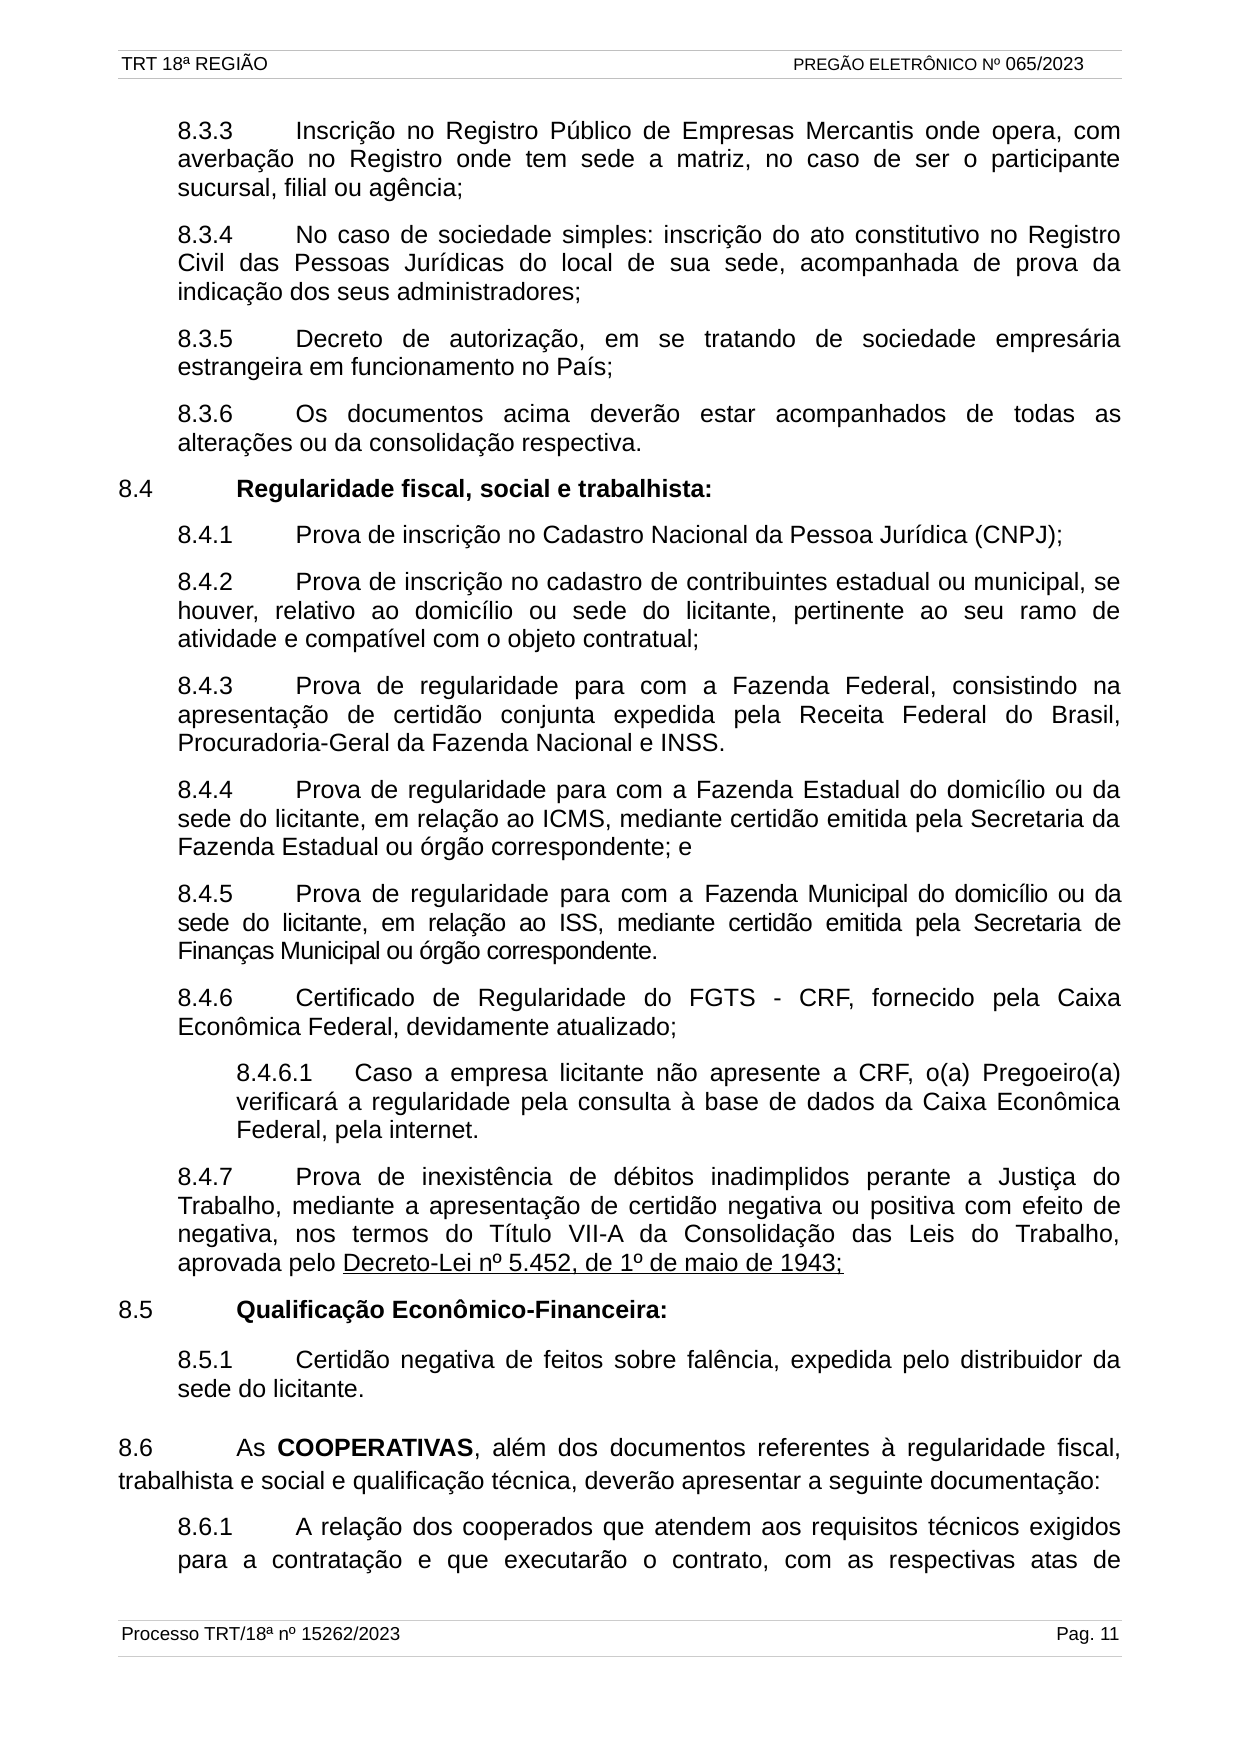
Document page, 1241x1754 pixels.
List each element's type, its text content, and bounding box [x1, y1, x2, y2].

text 8.6 As COOPERATIVAS, além dos documentos referentes à regularidade fiscal, trabalhista e social e qualificação técnica, deverão apresentar a seguinte documentação: [118, 1433, 1122, 1495]
text 8.4.5 Prova de regularidade para com a Fazenda Municipal do domicílio ou da sede do licitante, em relação ao ISS, mediante certidão emitida pela Secretaria de Finanças Municipal ou órgão correspondente. [177, 879, 1122, 965]
text 8.4.3 Prova de regularidade para com a Fazenda Federal, consistindo na apresentação de certidão conjunta expedida pela Receita Federal do Brasil, Procuradoria-Geral da Fazenda Nacional e INSS. [177, 671, 1122, 757]
text 8.3.4 No caso de sociedade simples: inscrição do ato constitutivo no Registro Civil das Pessoas Jurídicas do local de sua sede, acompanhada de prova da indicação dos seus administradores; [177, 219, 1122, 306]
text 8.4.6.1 Caso a empresa licitante não apresente a CRF, o(a) Pregoeiro(a) verificará a regularidade pela consulta à base de dados da Caixa Econômica Federal, pela internet. [236, 1058, 1122, 1144]
text 8.5.1 Certidão negativa de feitos sobre falência, expedida pelo distribuidor da sede do licitante. [177, 1345, 1122, 1403]
text 8.4.7 Prova de inexistência de débitos inadimplidos perante a Justiça do Trabalho, mediante a apresentação de certidão negativa ou positiva com efeito de negativa, nos termos do Título VII-A da Consolidação das Leis do Trabalho, aprovada pelo Decreto-Lei nº 5.452, de 1º de maio de 1943; [177, 1162, 1122, 1277]
text 8.4.6 Certificado de Regularidade do FGTS - CRF, fornecido pela Caixa Econômica Federal, devidamente atualizado; [177, 983, 1122, 1040]
text 8.4.2 Prova de inscrição no cadastro de contribuintes estadual ou municipal, se houver, relativo ao domicílio ou sede do licitante, pertinente ao seu ramo de atividade e compatível com o objeto contratual; [177, 567, 1122, 653]
text 8.5 Qualificação Econômico-Financeira: [118, 1294, 1122, 1323]
text 8.4.4 Prova de regularidade para com a Fazenda Estadual do domicílio ou da sede do licitante, em relação ao ICMS, mediante certidão emitida pela Secretaria da Fazenda Estadual ou órgão correspondente; e [177, 775, 1122, 861]
text 8.3.6 Os documentos acima deverão estar acompanhados de todas as alterações ou da consolidação respectiva. [177, 399, 1122, 456]
text 8.3.3 Inscrição no Registro Público de Empresas Mercantis onde opera, com averbação no Registro onde tem sede a matriz, no caso de ser o participante sucursal, filial ou agência; [177, 116, 1122, 202]
text 8.3.5 Decreto de autorização, em se tratando de sociedade empresária estrangeira em funcionamento no País; [177, 323, 1122, 381]
text 8.4.1 Prova de inscrição no Cadastro Nacional da Pessoa Jurídica (CNPJ); [177, 520, 1122, 549]
text 8.4 Regularidade fiscal, social e trabalhista: [118, 474, 1122, 503]
text 8.6.1 A relação dos cooperados que atendem aos requisitos técnicos exigidos para a contratação e que executarão o contrato, com as respectivas atas de [177, 1512, 1122, 1573]
